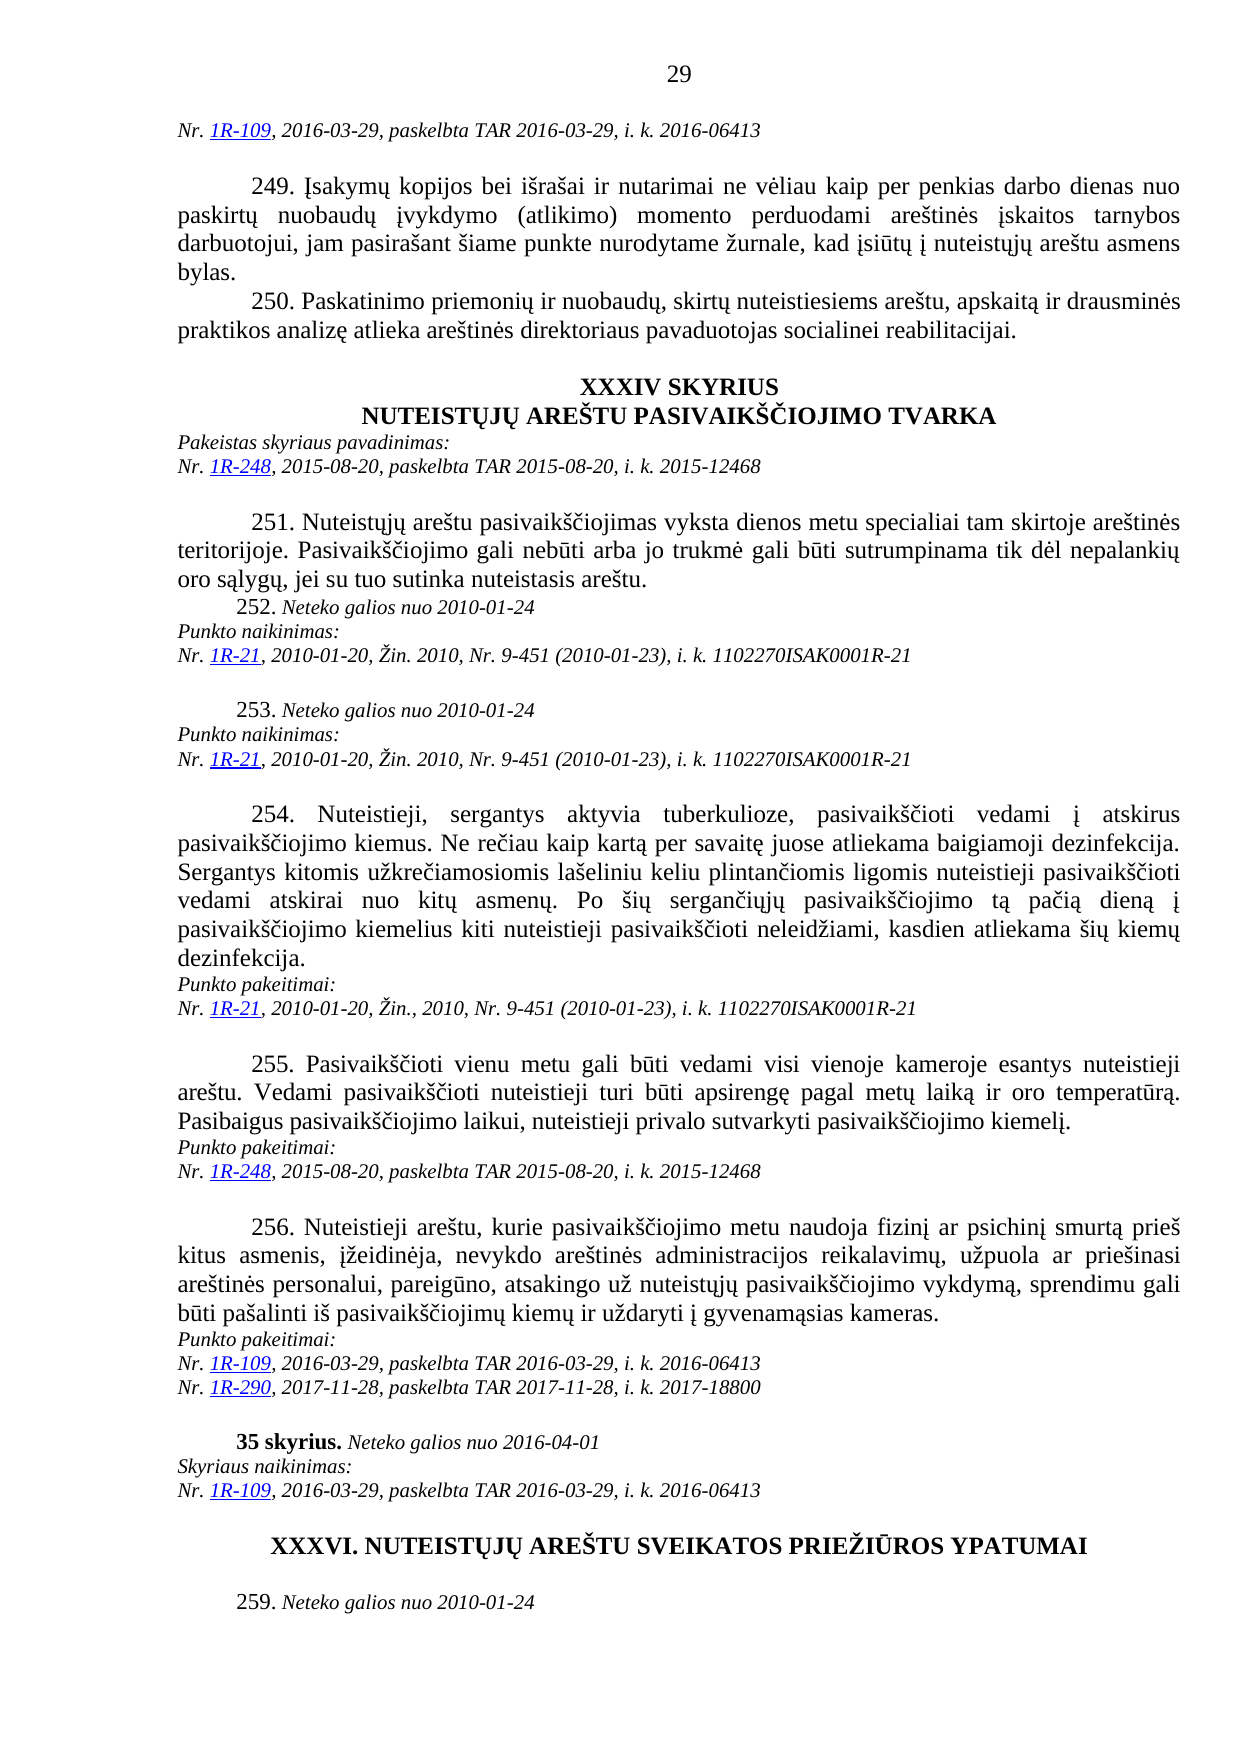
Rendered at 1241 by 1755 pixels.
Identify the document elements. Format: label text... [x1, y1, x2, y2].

text 250. Paskatinimo priemonių ir nuobaudų, skirtų nuteistiesiems areštu, apskaitą ir drausminės praktikos analizę atlieka areštinės direktoriaus pavaduotojas socialinei reabilitacijai. [177, 286, 1181, 343]
text XXXVI. NUTEISTŲJŲ AREŠTU SVEIKATOS PRIEŽIŪROS YPATUMAI [177, 1531, 1181, 1560]
text 255. Pasivaikščioti vienu metu gali būti vedami visi vienoje kameroje esantys nuteistieji areštu. Vedami pasivaikščioti nuteistieji turi būti apsirengę pagal metų laiką ir oro temperatūrą. Pasibaigus pasivaikščiojimo laikui, nuteistieji privalo sutvarkyti pasivaikščiojimo kiemelį. [177, 1049, 1181, 1135]
text Nr. 1R-248, 2015-08-20, paskelbta TAR 2015-08-20, i. k. 2015-12468 [177, 454, 1181, 478]
text Punkto naikinimas: [177, 619, 1181, 643]
text Nr. 1R-290, 2017-11-28, paskelbta TAR 2017-11-28, i. k. 2017-18800 [177, 1375, 1181, 1399]
text 252. Neteko galios nuo 2010-01-24 [177, 593, 1181, 619]
text Punkto pakeitimai: [177, 1135, 1181, 1159]
text Punkto naikinimas: [177, 722, 1181, 746]
text 251. Nuteistųjų areštu pasivaikščiojimas vyksta dienos metu specialiai tam skirtoje areštinės teritorijoje. Pasivaikščiojimo gali nebūti arba jo trukmė gali būti sutrumpinama tik dėl nepalankių oro sąlygų, jei su tuo sutinka nuteistasis areštu. [177, 507, 1181, 593]
text 254. Nuteistieji, sergantys aktyvia tuberkulioze, pasivaikščioti vedami į atskirus pasivaikščiojimo kiemus. Ne rečiau kaip kartą per savaitę juose atliekama baigiamoji dezinfekcija. Sergantys kitomis užkrečiamosiomis lašeliniu keliu plintančiomis ligomis nuteistieji pasivaikščioti vedami atskirai nuo kitų asmenų. Po šių sergančiųjų pasivaikščiojimo tą pačią dieną į pasivaikščiojimo kiemelius kiti nuteistieji pasivaikščioti neleidžiami, kasdien atliekama šių kiemų dezinfekcija. [177, 799, 1181, 972]
text Nr. 1R-109, 2016-03-29, paskelbta TAR 2016-03-29, i. k. 2016-06413 [177, 1351, 1181, 1375]
text Punkto pakeitimai: [177, 972, 1181, 996]
text XXXIV SKYRIUS [177, 372, 1181, 401]
text Skyriaus naikinimas: [177, 1454, 1181, 1478]
text Punkto pakeitimai: [177, 1327, 1181, 1351]
text Nr. 1R-21, 2010-01-20, Žin. 2010, Nr. 9-451 (2010-01-23), i. k. 1102270ISAK0001R-21 [177, 643, 1181, 667]
text Nr. 1R-109, 2016-03-29, paskelbta TAR 2016-03-29, i. k. 2016-06413 [177, 118, 1181, 142]
text Pakeistas skyriaus pavadinimas: [177, 430, 1181, 454]
text Nr. 1R-21, 2010-01-20, Žin. 2010, Nr. 9-451 (2010-01-23), i. k. 1102270ISAK0001R-21 [177, 746, 1181, 771]
text Nr. 1R-248, 2015-08-20, paskelbta TAR 2015-08-20, i. k. 2015-12468 [177, 1159, 1181, 1183]
text NUTEISTŲJŲ AREŠTU PASIVAIKŠČIOJIMO TVARKA [177, 401, 1181, 430]
text 256. Nuteistieji areštu, kurie pasivaikščiojimo metu naudoja fizinį ar psichinį smurtą prieš kitus asmenis, įžeidinėja, nevykdo areštinės administracijos reikalavimų, užpuola ar priešinasi areštinės personalui, pareigūno, atsakingo už nuteistųjų pasivaikščiojimo vykdymą, sprendimu gali būti pašalinti iš pasivaikščiojimų kiemų ir uždaryti į gyvenamąsias kameras. [177, 1212, 1181, 1327]
text 253. Neteko galios nuo 2010-01-24 [177, 696, 1181, 722]
text 35 skyrius. Neteko galios nuo 2016-04-01 [177, 1428, 1181, 1454]
text Nr. 1R-21, 2010-01-20, Žin., 2010, Nr. 9-451 (2010-01-23), i. k. 1102270ISAK0001R-21 [177, 996, 1181, 1020]
text 259. Neteko galios nuo 2010-01-24 [177, 1588, 1181, 1615]
text 249. Įsakymų kopijos bei išrašai ir nutarimai ne vėliau kaip per penkias darbo dienas nuo paskirtų nuobaudų įvykdymo (atlikimo) momento perduodami areštinės įskaitos tarnybos darbuotojui, jam pasirašant šiame punkte nurodytame žurnale, kad įsiūtų į nuteistųjų areštu asmens bylas. [177, 171, 1181, 286]
text Nr. 1R-109, 2016-03-29, paskelbta TAR 2016-03-29, i. k. 2016-06413 [177, 1478, 1181, 1502]
